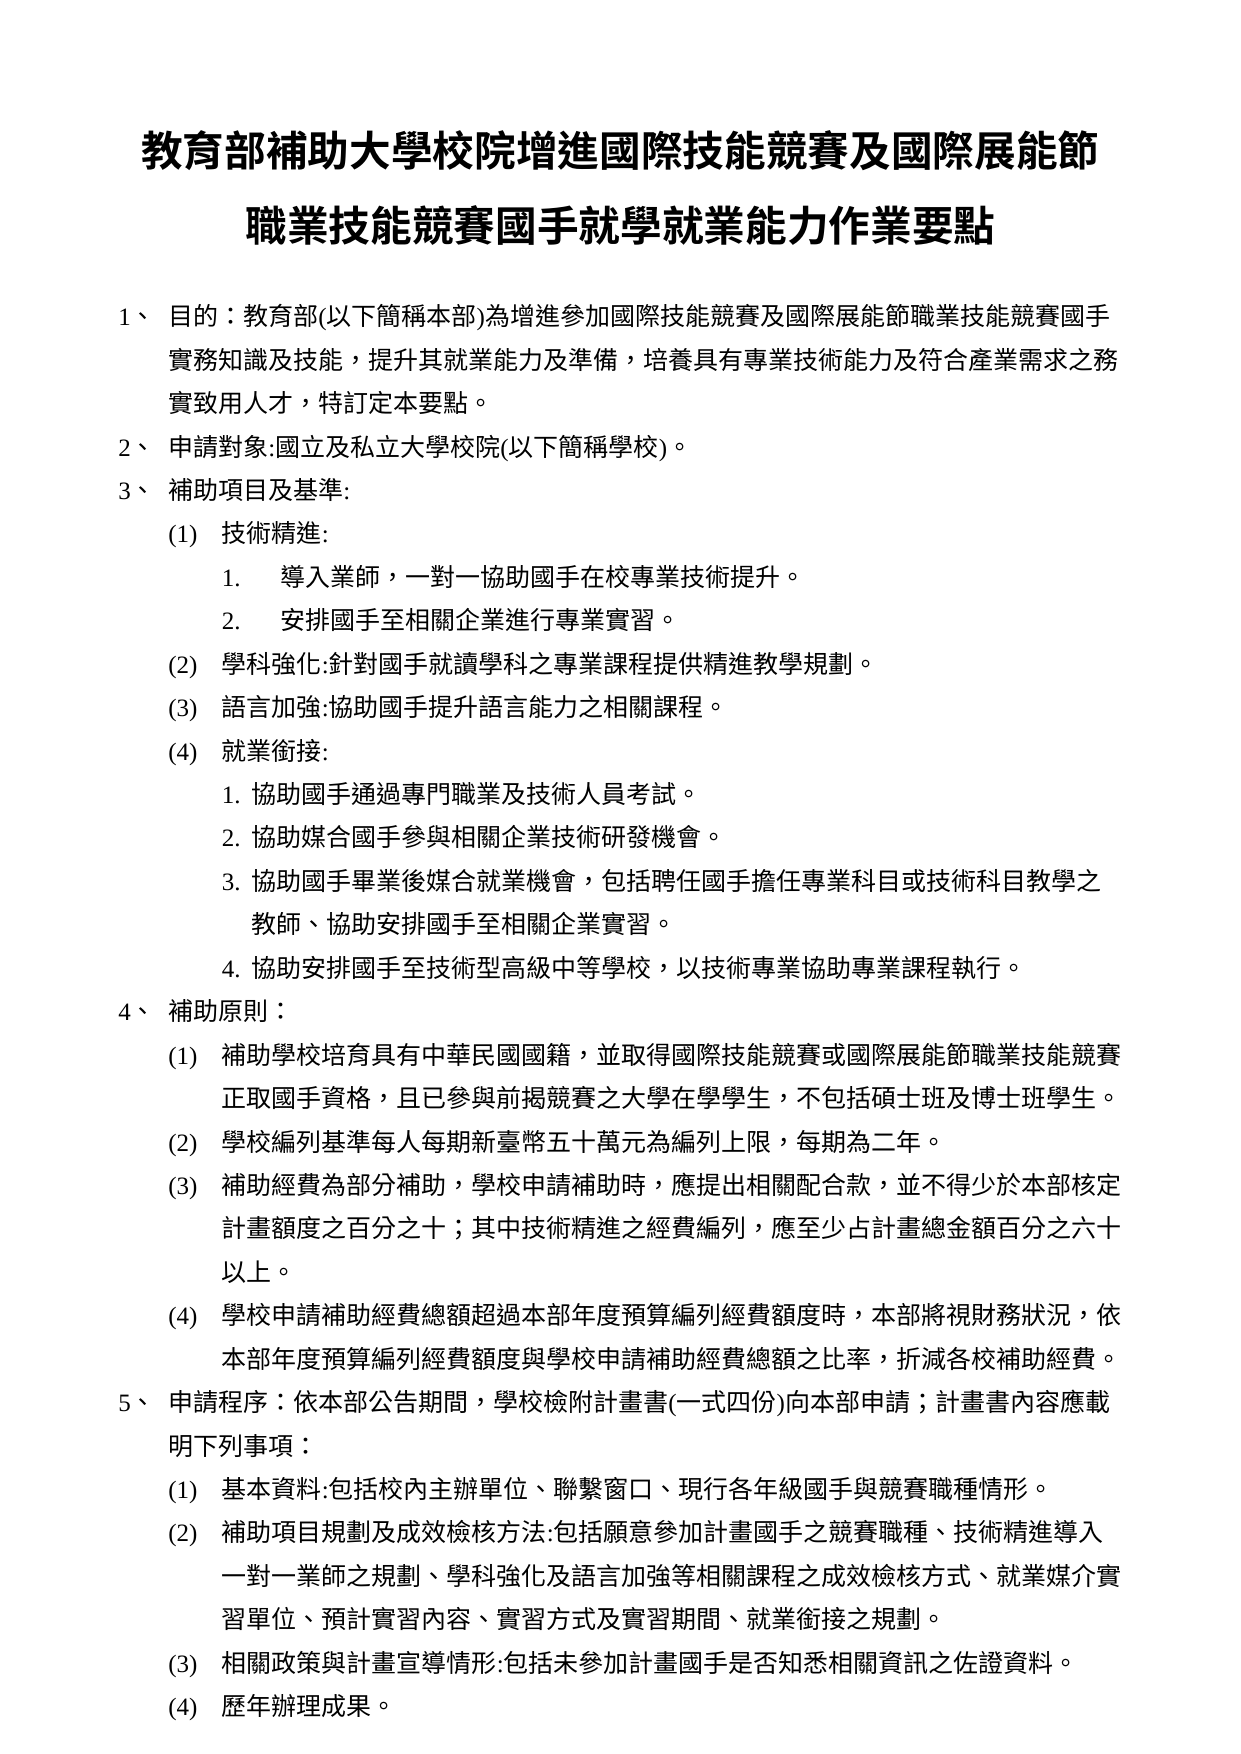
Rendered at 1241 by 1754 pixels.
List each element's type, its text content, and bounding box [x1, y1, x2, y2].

list 歷年辦理成果。 [168, 1687, 1122, 1723]
list 學科強化:針對國手就讀學科之專業課程提供精進教學規劃。 [168, 644, 1122, 680]
list 補助經費為部分補助，學校申請補助時，應提出相關配合款，並不得少於本部核定計畫額度之百分之十；其中技術精進之經費編列，應至少占計畫總金額百分之六十以上。 [168, 1165, 1122, 1288]
list 協助國手通過專門職業及技術人員考試。 [222, 774, 1122, 811]
list 技術精進: [168, 514, 1122, 550]
list 導入業師，一對一協助國手在校專業技術提升。 [222, 557, 1122, 593]
list 目的：教育部(以下簡稱本部)為增進參加國際技能競賽及國際展能節職業技能競賽國手實務知識及技能，提升其就業能力及準備，培養具有專業技術能力及符合產業需求之務實致用人才，特訂定本要點。 [118, 297, 1122, 420]
list 學校編列基準每人每期新臺幣五十萬元為編列上限，每期為二年。 [168, 1122, 1122, 1158]
list 就業銜接: [168, 731, 1122, 767]
list 補助學校培育具有中華民國國籍，並取得國際技能競賽或國際展能節職業技能競賽正取國手資格，且已參與前揭競賽之大學在學學生，不包括碩士班及博士班學生。 [168, 1035, 1122, 1115]
list 協助國手畢業後媒合就業機會，包括聘任國手擔任專業科目或技術科目教學之教師、協助安排國手至相關企業實習。 [222, 861, 1122, 941]
text 職業技能競賽國手就學就業能力作業要點 [118, 193, 1122, 253]
list 安排國手至相關企業進行專業實習。 [222, 601, 1122, 637]
list 學校申請補助經費總額超過本部年度預算編列經費額度時，本部將視財務狀況，依本部年度預算編列經費額度與學校申請補助經費總額之比率，折減各校補助經費。 [168, 1296, 1122, 1375]
text 教育部補助大學校院增進國際技能競賽及國際展能節 [118, 118, 1122, 178]
list 申請對象:國立及私立大學校院(以下簡稱學校)。 [118, 427, 1122, 463]
list 補助項目及基準: [118, 470, 1122, 507]
list 基本資料:包括校內主辦單位、聯繫窗口、現行各年級國手與競賽職種情形。 [168, 1469, 1122, 1506]
list 補助項目規劃及成效檢核方法:包括願意參加計畫國手之競賽職種、技術精進導入一對一業師之規劃、學科強化及語言加強等相關課程之成效檢核方式、就業媒介實習單位、預計實習內容、實習方式及實習期間、就業銜接之規劃。 [168, 1513, 1122, 1636]
list 語言加強:協助國手提升語言能力之相關課程。 [168, 688, 1122, 724]
list 相關政策與計畫宣導情形:包括未參加計畫國手是否知悉相關資訊之佐證資料。 [168, 1643, 1122, 1679]
list 協助媒合國手參與相關企業技術研發機會。 [222, 818, 1122, 854]
list 申請程序：依本部公告期間，學校檢附計畫書(一式四份)向本部申請；計畫書內容應載明下列事項： [118, 1383, 1122, 1462]
list 補助原則： [118, 992, 1122, 1028]
list 協助安排國手至技術型高級中等學校，以技術專業協助專業課程執行。 [222, 948, 1122, 984]
